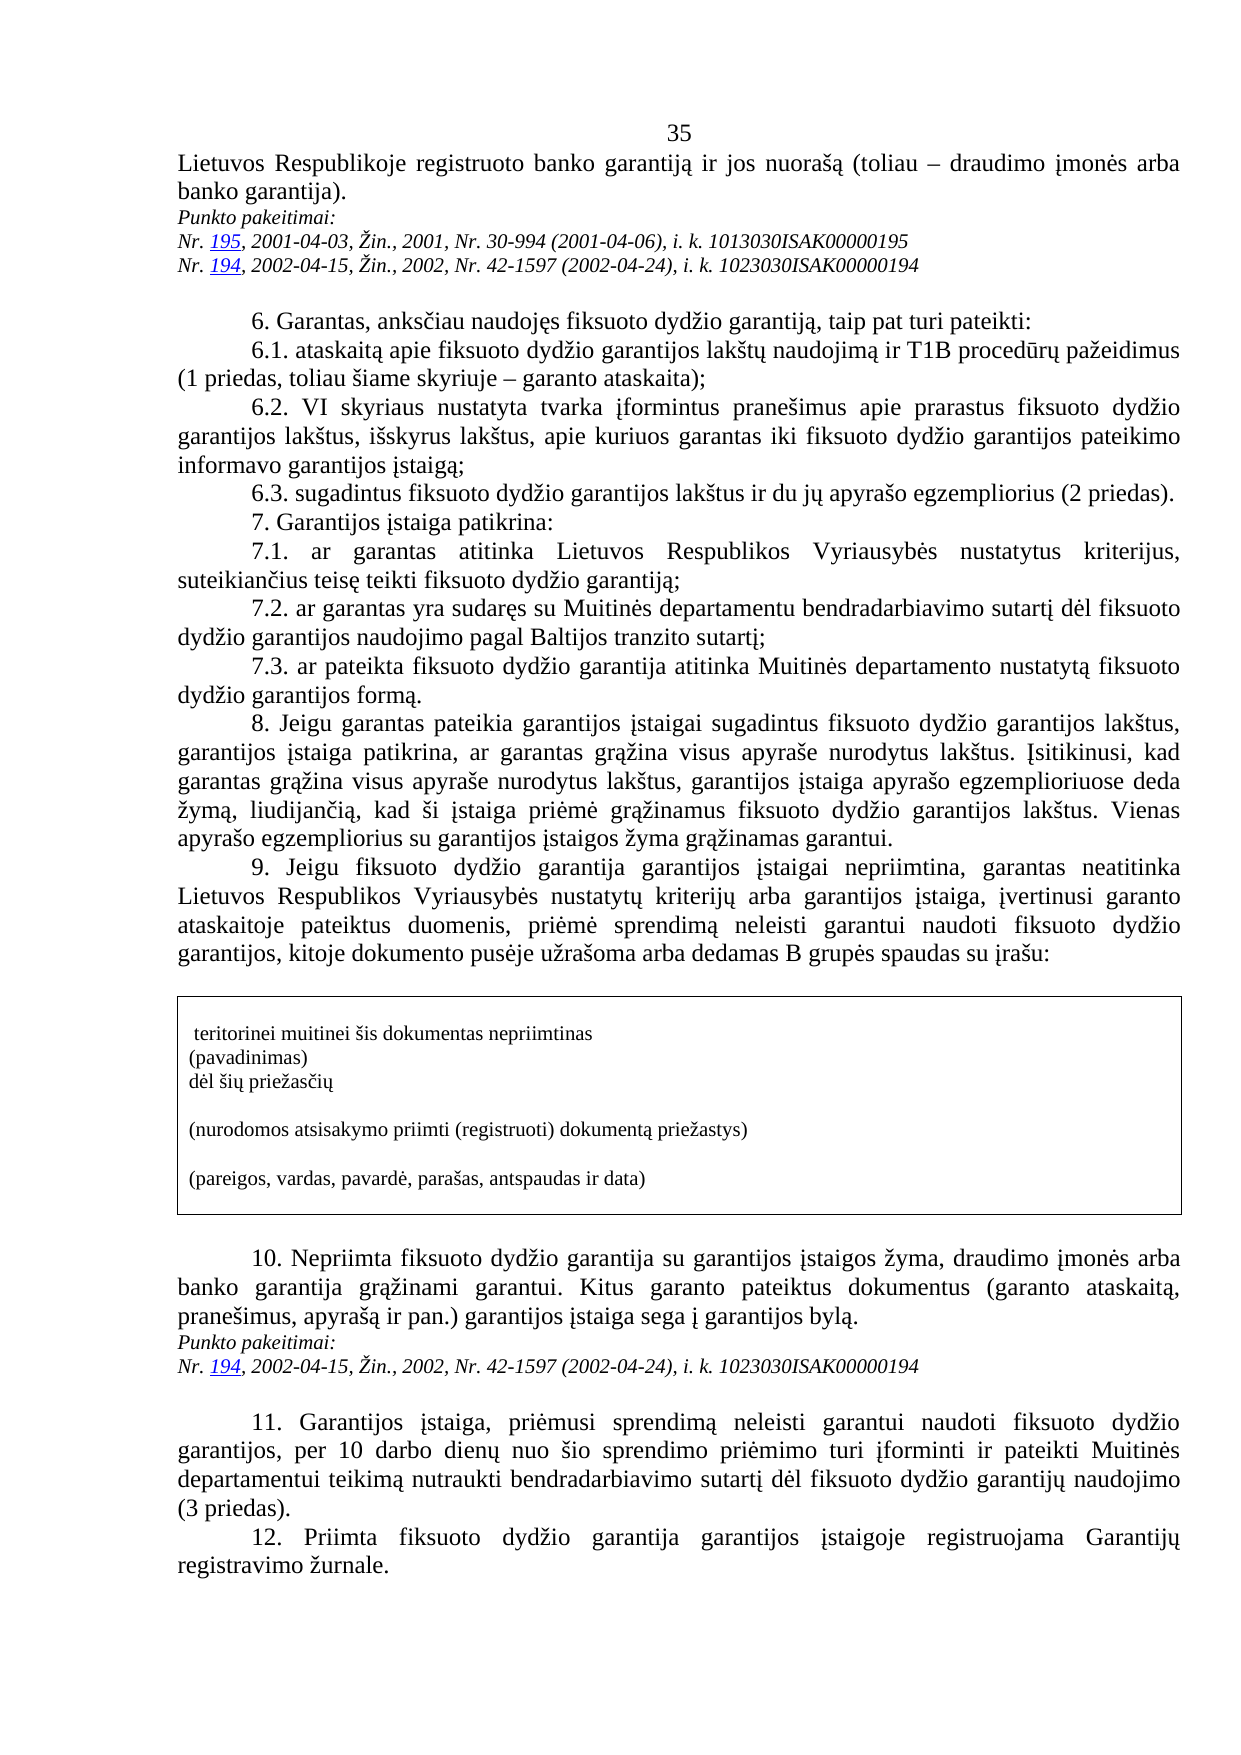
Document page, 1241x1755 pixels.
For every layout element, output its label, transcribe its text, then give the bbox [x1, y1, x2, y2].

text Nr. 194, 2002-04-15, Žin., 2002, Nr. 42-1597 (2002-04-24), i. k. 1023030ISAK00000194 [177, 253, 1181, 277]
text Nr. 195, 2001-04-03, Žin., 2001, Nr. 30-994 (2001-04-06), i. k. 1013030ISAK00000195 [177, 229, 1181, 253]
text Punkto pakeitimai: [177, 205, 1181, 229]
text 9. Jeigu fiksuoto dydžio garantija garantijos įstaigai nepriimtina, garantas neatitinka Lietuvos Respublikos Vyriausybės nustatytų kriterijų arba garantijos įstaiga, įvertinusi garanto ataskaitoje pateiktus duomenis, priėmė sprendimą neleisti garantui naudoti fiksuoto dydžio garantijos, kitoje dokumento pusėje užrašoma arba dedamas B grupės spaudas su įrašu: [177, 852, 1181, 967]
text 7.3. ar pateikta fiksuoto dydžio garantija atitinka Muitinės departamento nustatytą fiksuoto dydžio garantijos formą. [177, 651, 1181, 708]
text Nr. 194, 2002-04-15, Žin., 2002, Nr. 42-1597 (2002-04-24), i. k. 1023030ISAK00000194 [177, 1354, 1181, 1378]
text 11. Garantijos įstaiga, priėmusi sprendimą neleisti garantui naudoti fiksuoto dydžio garantijos, per 10 darbo dienų nuo šio sprendimo priėmimo turi įforminti ir pateikti Muitinės departamentui teikimą nutraukti bendradarbiavimo sutartį dėl fiksuoto dydžio garantijų naudojimo (3 priedas). [177, 1407, 1181, 1522]
table_cell teritorinei muitinei šis dokumentas nepriimtinas [178, 1021, 1181, 1045]
text 7.2. ar garantas yra sudaręs su Muitinės departamentu bendradarbiavimo sutartį dėl fiksuoto dydžio garantijos naudojimo pagal Baltijos tranzito sutartį; [177, 593, 1181, 651]
text 6.2. VI skyriaus nustatyta tvarka įformintus pranešimus apie prarastus fiksuoto dydžio garantijos lakštus, išskyrus lakštus, apie kuriuos garantas iki fiksuoto dydžio garantijos pateikimo informavo garantijos įstaigą; [177, 392, 1181, 478]
text 7. Garantijos įstaiga patikrina: [177, 507, 1181, 536]
table_header [178, 997, 1181, 1021]
table_cell (nurodomos atsisakymo priimti (registruoti) dokumentą priežastys) [178, 1118, 1181, 1141]
table_cell dėl šių priežasčių [178, 1069, 1181, 1093]
table_cell (pavadinimas) [178, 1045, 1181, 1069]
table_cell [178, 1141, 1181, 1166]
table_cell (pareigos, vardas, pavardė, parašas, antspaudas ir data) [178, 1166, 1181, 1189]
text 6. Garantas, anksčiau naudojęs fiksuoto dydžio garantiją, taip pat turi pateikti: [177, 306, 1181, 335]
text 10. Nepriimta fiksuoto dydžio garantija su garantijos įstaigos žyma, draudimo įmonės arba banko garantija grąžinami garantui. Kitus garanto pateiktus dokumentus (garanto ataskaitą, pranešimus, apyrašą ir pan.) garantijos įstaiga sega į garantijos bylą. [177, 1243, 1181, 1330]
text Lietuvos Respublikoje registruoto banko garantiją ir jos nuorašą (toliau – draudimo įmonės arba banko garantija). [177, 148, 1181, 205]
table_cell [178, 1093, 1181, 1117]
text Punkto pakeitimai: [177, 1330, 1181, 1354]
text 8. Jeigu garantas pateikia garantijos įstaigai sugadintus fiksuoto dydžio garantijos lakštus, garantijos įstaiga patikrina, ar garantas grąžina visus apyraše nurodytus lakštus. Įsitikinusi, kad garantas grąžina visus apyraše nurodytus lakštus, garantijos įstaiga apyrašo egzemplioriuose deda žymą, liudijančią, kad ši įstaiga priėmė grąžinamus fiksuoto dydžio garantijos lakštus. Vienas apyrašo egzempliorius su garantijos įstaigos žyma grąžinamas garantui. [177, 708, 1181, 852]
text 6.1. ataskaitą apie fiksuoto dydžio garantijos lakštų naudojimą ir T1B procedūrų pažeidimus (1 priedas, toliau šiame skyriuje – garanto ataskaita); [177, 335, 1181, 392]
text 12. Priimta fiksuoto dydžio garantija garantijos įstaigoje registruojama Garantijų registravimo žurnale. [177, 1522, 1181, 1579]
text 7.1. ar garantas atitinka Lietuvos Respublikos Vyriausybės nustatytus kriterijus, suteikiančius teisę teikti fiksuoto dydžio garantiją; [177, 536, 1181, 593]
table_cell [178, 1190, 1181, 1214]
text 6.3. sugadintus fiksuoto dydžio garantijos lakštus ir du jų apyrašo egzempliorius (2 priedas). [177, 478, 1181, 507]
